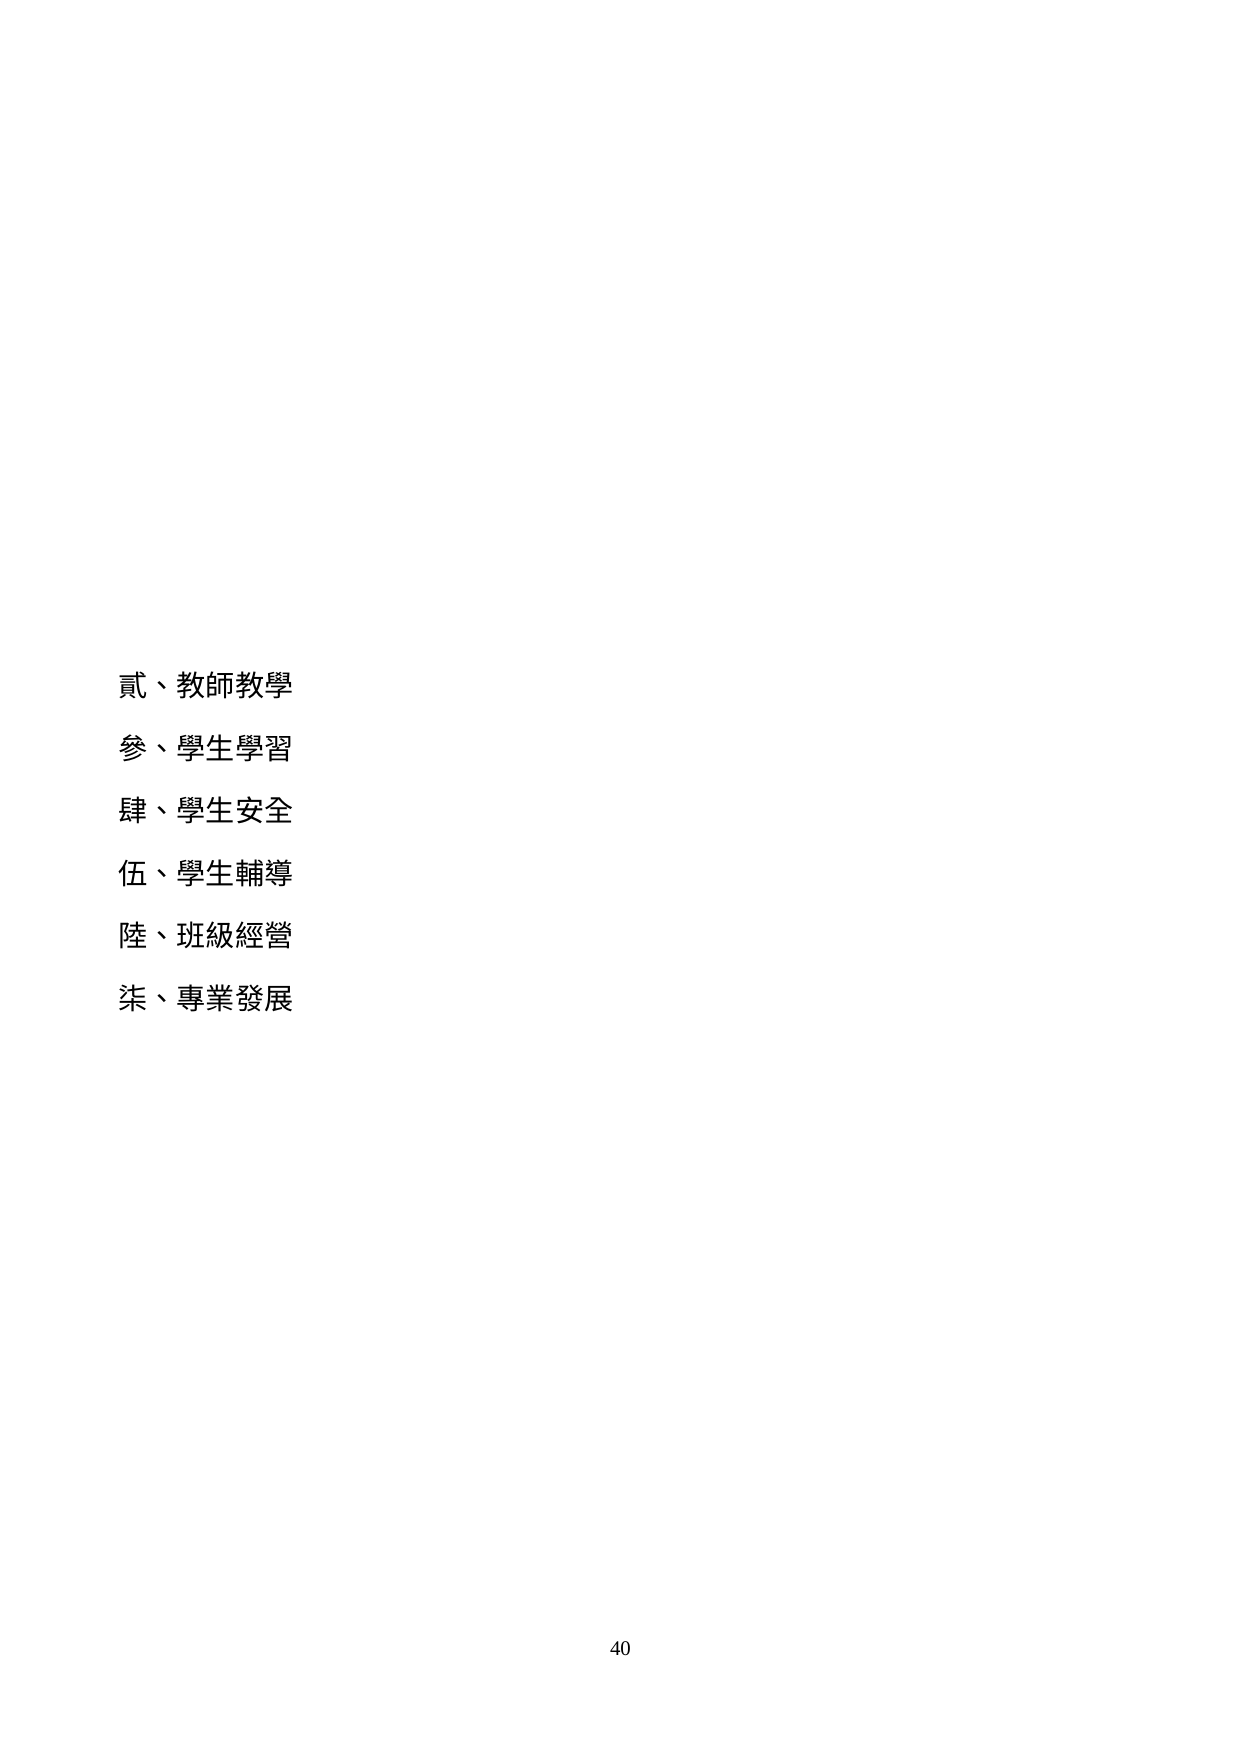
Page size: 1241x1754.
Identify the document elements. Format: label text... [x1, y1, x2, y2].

text 肆、學生安全 [118, 767, 1122, 830]
text 貳、教師教學 [118, 642, 1122, 705]
text 陸、班級經營 [118, 892, 1122, 955]
text 伍、學生輔導 [118, 830, 1122, 892]
text 柒、專業發展 [118, 955, 1122, 1017]
text 參、學生學習 [118, 705, 1122, 767]
